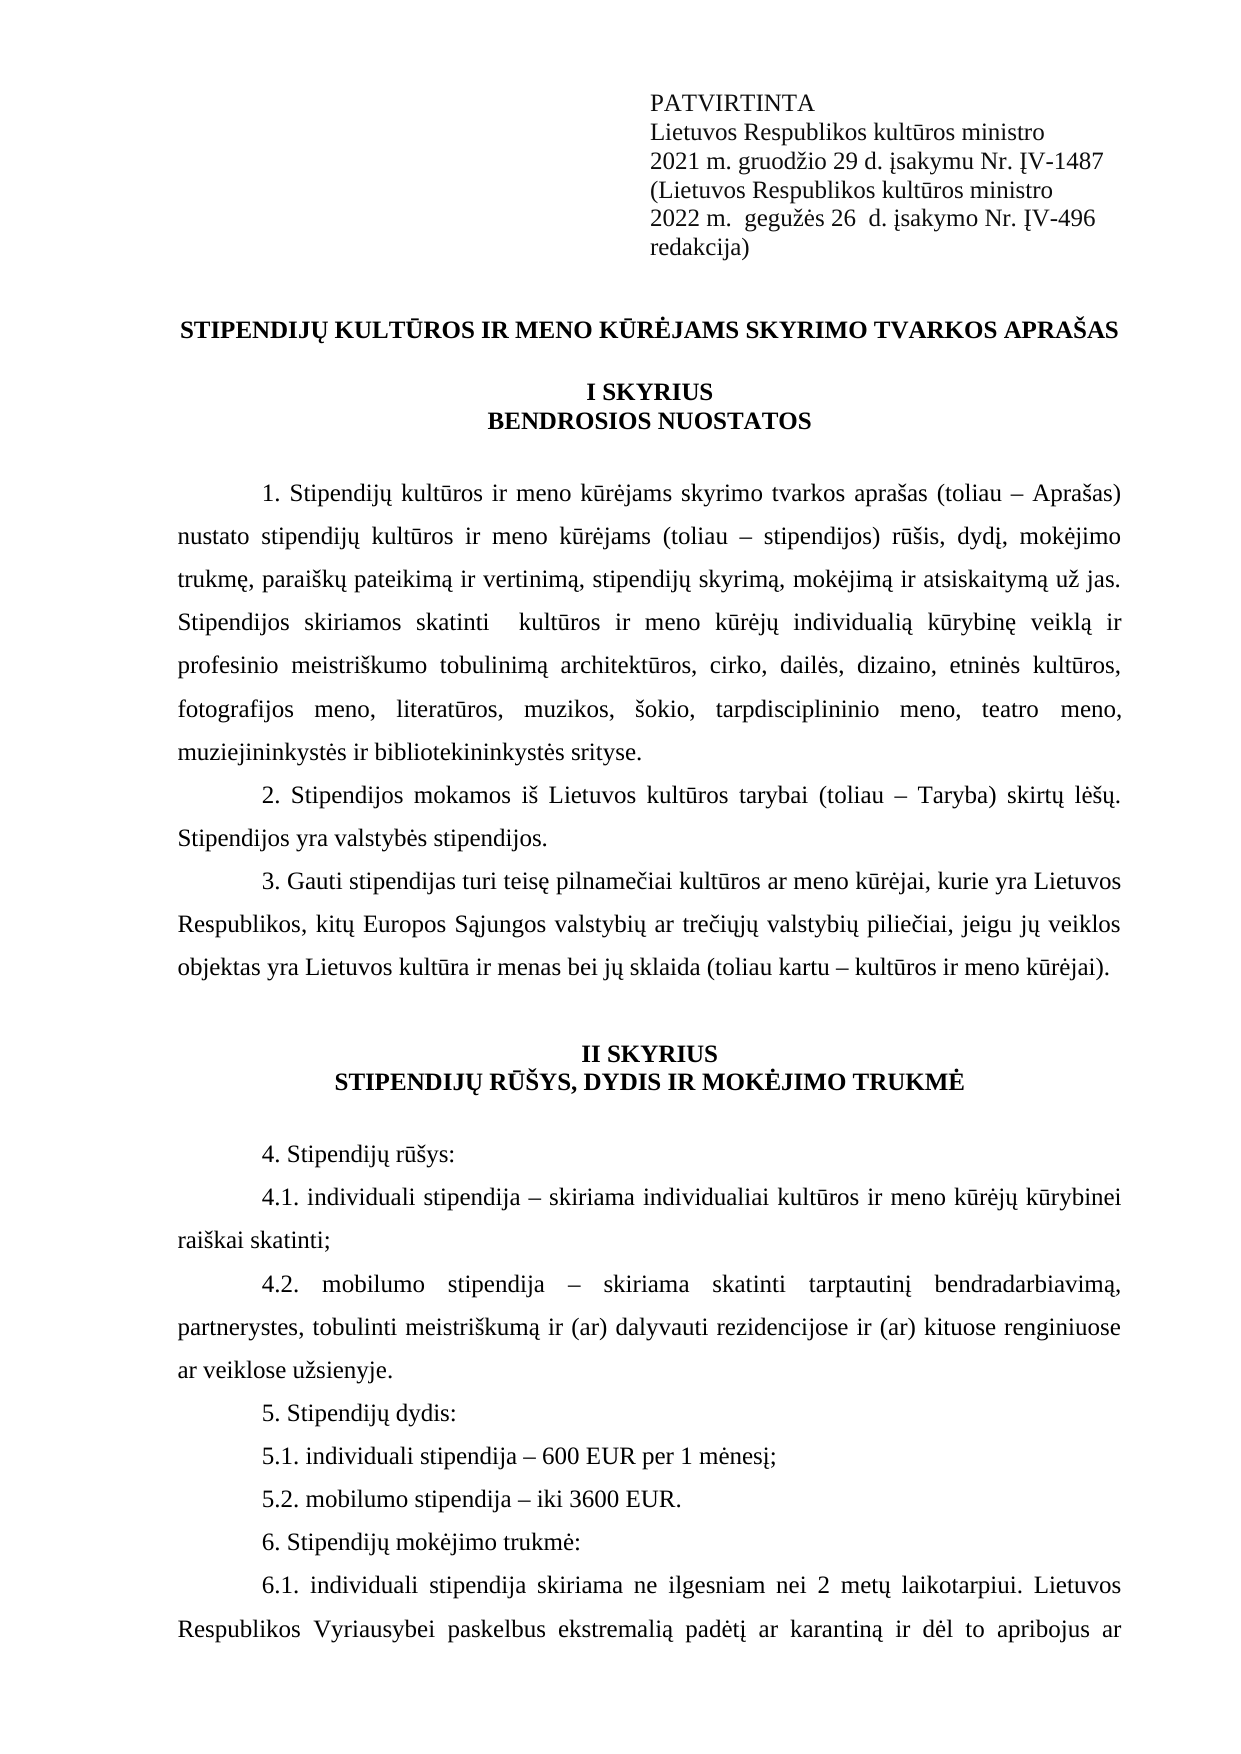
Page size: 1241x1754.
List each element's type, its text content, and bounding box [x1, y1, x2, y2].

text 4.1. individuali stipendija – skiriama individualiai kultūros ir meno kūrėjų kūrybinei raiškai skatinti; [177, 1182, 1122, 1254]
text PATVIRTINTA [650, 88, 1122, 117]
text 4. Stipendijų rūšys: [177, 1139, 1122, 1168]
text 5.2. mobilumo stipendija – iki 3600 EUR. [177, 1484, 1122, 1513]
text I SKYRIUS [177, 377, 1122, 406]
text 5. Stipendijų dydis: [177, 1398, 1122, 1427]
text 2022 m. gegužės 26 d. įsakymo Nr. ĮV-496 [650, 203, 1122, 232]
text STIPENDIJŲ RŪŠYS, DYDIS IR mokėjimo TRUKMĖ [177, 1067, 1122, 1096]
text 4.2. mobilumo stipendija – skiriama skatinti tarptautinį bendradarbiavimą, partnerystes, tobulinti meistriškumą ir (ar) dalyvauti rezidencijose ir (ar) kituose renginiuose ar veiklose užsienyje. [177, 1269, 1122, 1384]
text BENDROSIOS NUOSTATOS [177, 406, 1122, 435]
text 1. Stipendijų kultūros ir meno kūrėjams skyrimo tvarkos aprašas (toliau – Aprašas) nustato stipendijų kultūros ir meno kūrėjams (toliau – stipendijos) rūšis, dydį, mokėjimo trukmę, paraiškų pateikimą ir vertinimą, stipendijų skyrimą, mokėjimą ir atsiskaitymą už jas. Stipendijos skiriamos skatinti kultūros ir meno kūrėjų individualią kūrybinę veiklą ir profesinio meistriškumo tobulinimą architektūros, cirko, dailės, dizaino, etninės kultūros, fotografijos meno, literatūros, muzikos, šokio, tarpdisciplininio meno, teatro meno, muziejininkystės ir bibliotekininkystės srityse. [177, 478, 1122, 766]
text 6. Stipendijų mokėjimo trukmė: [177, 1527, 1122, 1556]
text 2021 m. gruodžio 29 d. įsakymu Nr. ĮV-1487 [650, 146, 1122, 175]
text 6.1. individuali stipendija skiriama ne ilgesniam nei 2 metų laikotarpiui. Lietuvos Respublikos Vyriausybei paskelbus ekstremalią padėtį ar karantiną ir dėl to apribojus ar [177, 1571, 1122, 1642]
text Lietuvos Respublikos kultūros ministro [650, 117, 1122, 146]
text redakcija) [650, 232, 1122, 261]
text STIPENDIJŲ KULTŪROS IR MENO KŪRĖJAMS SKYRIMO TVARKOS APRAŠAS [177, 316, 1122, 344]
text (Lietuvos Respublikos kultūros ministro [650, 175, 1122, 203]
text 5.1. individuali stipendija – 600 EUR per 1 mėnesį; [177, 1441, 1122, 1470]
text II SKYRIUS [177, 1039, 1122, 1067]
text 3. Gauti stipendijas turi teisę pilnamečiai kultūros ar meno kūrėjai, kurie yra Lietuvos Respublikos, kitų Europos Sąjungos valstybių ar trečiųjų valstybių piliečiai, jeigu jų veiklos objektas yra Lietuvos kultūra ir menas bei jų sklaida (toliau kartu – kultūros ir meno kūrėjai). [177, 866, 1122, 981]
text 2. Stipendijos mokamos iš Lietuvos kultūros tarybai (toliau – Taryba) skirtų lėšų. Stipendijos yra valstybės stipendijos. [177, 780, 1122, 852]
